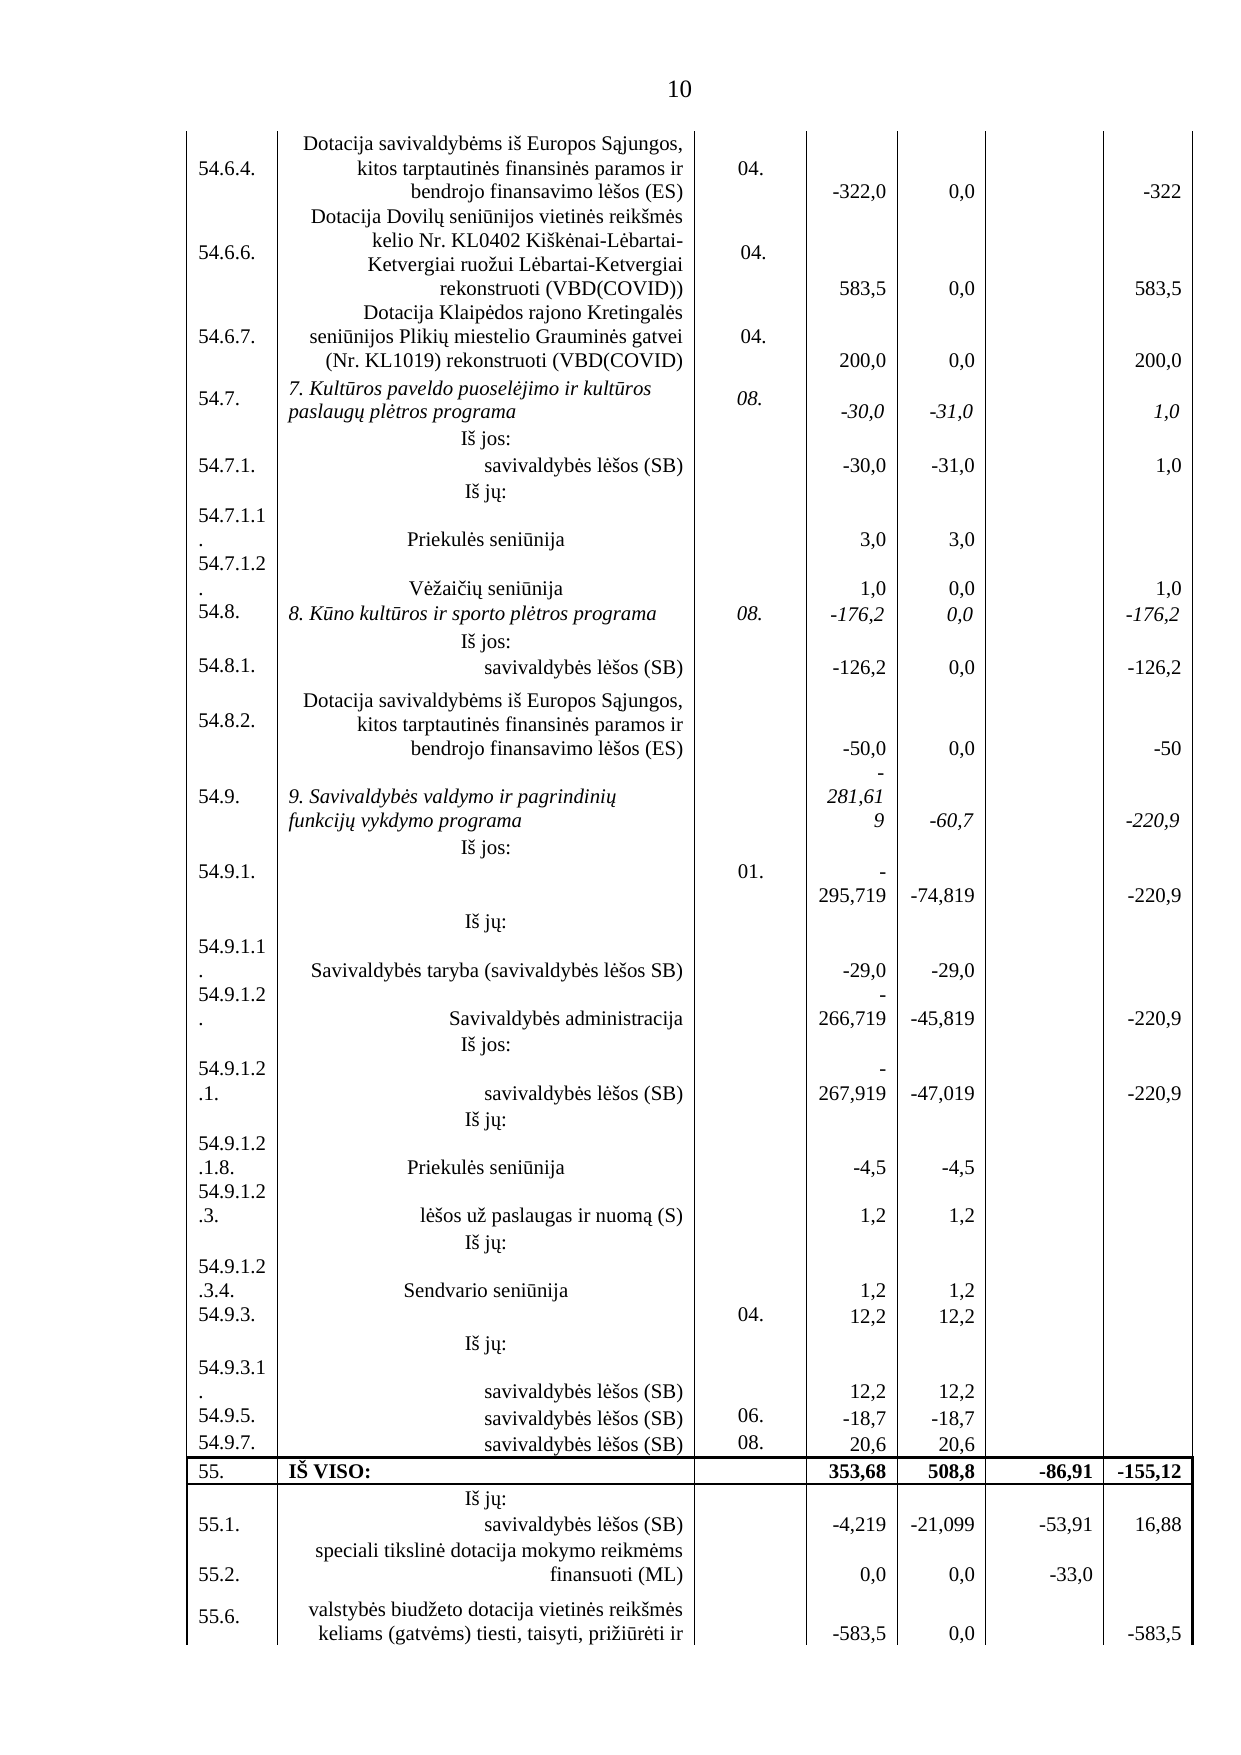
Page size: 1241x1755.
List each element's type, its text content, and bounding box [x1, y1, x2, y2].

table_cell [187, 1105, 277, 1131]
table_cell 54.9.5. [187, 1403, 277, 1430]
table_cell 1,0 [807, 551, 897, 599]
table_cell [807, 1030, 897, 1056]
table_cell 54.7. [187, 372, 277, 423]
table_cell [278, 859, 694, 907]
table_cell 54.9. [187, 760, 277, 832]
table_cell [807, 1105, 897, 1131]
table_cell [695, 653, 806, 679]
table_cell [695, 679, 806, 760]
table_cell [695, 1254, 806, 1302]
table_cell 04. [695, 1302, 806, 1328]
table_cell Priekulės seniūnija [278, 503, 694, 551]
table_cell -50,0 [807, 679, 897, 760]
table_cell -126,2 [1104, 653, 1192, 679]
table_cell 353,68 [807, 1459, 897, 1483]
table_cell 54.6.4. [187, 131, 277, 203]
table_cell 0,0 [898, 300, 985, 372]
table_cell Iš jos: [278, 1030, 694, 1056]
table_cell [187, 907, 277, 933]
table_cell [1104, 626, 1192, 653]
table_cell 54.9.3. [187, 1302, 277, 1328]
table_cell Savivaldybės taryba (savivaldybės lėšos SB) [278, 934, 694, 982]
table_cell [1104, 1485, 1191, 1509]
table_cell [187, 1030, 277, 1056]
table_cell -21,099 [898, 1510, 985, 1536]
table_cell [898, 1030, 985, 1056]
table_cell [986, 982, 1103, 1030]
table_cell [986, 679, 1103, 760]
table_cell 8. Kūno kultūros ir sporto plėtros programa [278, 600, 694, 626]
table_cell speciali tikslinė dotacija mokymo reikmėms finansuoti (ML) [278, 1536, 694, 1586]
table_cell [1104, 934, 1192, 982]
table_cell 54.7.1.1. [187, 503, 277, 551]
table_cell 54.7.1.2. [187, 551, 277, 599]
table_cell [898, 1227, 985, 1254]
table_cell 0,0 [898, 679, 985, 760]
table_cell 08. [695, 600, 806, 626]
table_cell valstybės biudžeto dotacija vietinės reikšmės keliams (gatvėms) tiesti, taisyti, prižiūrėti ir [278, 1586, 694, 1645]
table_cell 7. Kultūros paveldo puoselėjimo ir kultūros paslaugų plėtros programa [278, 372, 694, 423]
table_cell -18,7 [898, 1403, 985, 1430]
table_cell 200,0 [1104, 300, 1192, 372]
table_cell [1104, 424, 1192, 450]
table_cell -281,619 [807, 760, 897, 832]
table_cell [986, 1030, 1103, 1056]
table_cell 0,0 [898, 1586, 985, 1645]
table_cell 54.9.1.2.3.4. [187, 1254, 277, 1302]
table_cell [695, 551, 806, 599]
table_cell [986, 1105, 1103, 1131]
table_cell [1104, 1536, 1191, 1586]
table_cell 0,0 [898, 551, 985, 599]
table_cell [695, 832, 806, 859]
table_cell [1104, 1302, 1192, 1328]
table_cell [695, 450, 806, 477]
table_cell savivaldybės lėšos (SB) [278, 1403, 694, 1430]
table_cell Dotacija savivaldybėms iš Europos Sąjungos, kitos tarptautinės finansinės paramos ir bendrojo finansavimo lėšos (ES) [278, 679, 694, 760]
table_cell Savivaldybės administracija [278, 982, 694, 1030]
table_cell [1104, 1030, 1192, 1056]
table_cell Iš jų: [278, 477, 694, 503]
table_cell 508,8 [898, 1459, 985, 1483]
table_cell 12,2 [898, 1355, 985, 1403]
table_cell [986, 1056, 1103, 1104]
table_cell [1104, 1227, 1192, 1254]
table_cell 54.7.1. [187, 450, 277, 477]
table_cell [187, 626, 277, 653]
table_cell [1104, 907, 1192, 933]
table_cell [986, 1302, 1103, 1328]
table_cell [695, 1485, 806, 1509]
table_cell [187, 1227, 277, 1254]
table_cell Iš jos: [278, 626, 694, 653]
table_cell -74,819 [898, 859, 985, 907]
table_cell -126,2 [807, 653, 897, 679]
table_cell [986, 1430, 1103, 1456]
table_cell [1104, 1329, 1192, 1355]
table_cell [695, 1329, 806, 1355]
table_cell 16,88 [1104, 1510, 1191, 1536]
table_cell -31,0 [898, 450, 985, 477]
table_cell 1,0 [1104, 372, 1192, 423]
table_cell [986, 934, 1103, 982]
table_cell 54.9.7. [187, 1430, 277, 1456]
table_cell 55.6. [188, 1586, 277, 1645]
table_cell -18,7 [807, 1403, 897, 1430]
table_cell [986, 859, 1103, 907]
table_cell -266,719 [807, 982, 897, 1030]
table_cell 08. [695, 1430, 806, 1456]
table_cell [1104, 1254, 1192, 1302]
table_cell 54.9.1.2. [187, 982, 277, 1030]
table_cell [986, 1329, 1103, 1355]
table_cell [807, 1227, 897, 1254]
table_cell 54.9.3.1. [187, 1355, 277, 1403]
table_cell [986, 131, 1103, 203]
table_cell -583,5 [807, 1586, 897, 1645]
table_cell 54.6.7. [187, 300, 277, 372]
table_cell Iš jų: [278, 1227, 694, 1254]
table_cell [807, 1329, 897, 1355]
table_cell 583,5 [807, 204, 897, 300]
table_cell [986, 477, 1103, 503]
table_cell -155,12 [1104, 1459, 1191, 1483]
table_cell 54.8.2. [187, 679, 277, 760]
table_cell 1,2 [898, 1179, 985, 1227]
table_cell 200,0 [807, 300, 897, 372]
table_cell [807, 626, 897, 653]
table_cell -31,0 [898, 372, 985, 423]
table_cell 54.9.1.2.1. [187, 1056, 277, 1104]
table_cell 12,2 [807, 1355, 897, 1403]
table_cell Vėžaičių seniūnija [278, 551, 694, 599]
table_cell 0,0 [898, 204, 985, 300]
table_cell [1104, 1131, 1192, 1179]
table_cell [695, 934, 806, 982]
table_cell [898, 626, 985, 653]
table_cell 1,2 [807, 1254, 897, 1302]
table_cell [898, 1329, 985, 1355]
table_cell 0,0 [898, 1536, 985, 1586]
table_cell [898, 424, 985, 450]
table_cell -30,0 [807, 372, 897, 423]
table_cell [695, 1355, 806, 1403]
table_cell savivaldybės lėšos (SB) [278, 1430, 694, 1456]
table_cell [1104, 1355, 1192, 1403]
table_cell [695, 477, 806, 503]
table_cell [986, 1254, 1103, 1302]
table_cell Iš jų: [278, 1329, 694, 1355]
table_cell [187, 477, 277, 503]
table_cell [986, 300, 1103, 372]
table_cell [695, 907, 806, 933]
table_cell 1,2 [898, 1254, 985, 1302]
table_cell [898, 1485, 985, 1509]
table_cell 55.2. [188, 1536, 277, 1586]
table_cell savivaldybės lėšos (SB) [278, 1056, 694, 1104]
table_cell [278, 1302, 694, 1328]
table_cell 54.9.1.2.1.8. [187, 1131, 277, 1179]
table_cell [807, 832, 897, 859]
table_cell 0,0 [898, 653, 985, 679]
table_cell -4,5 [807, 1131, 897, 1179]
table_cell savivaldybės lėšos (SB) [278, 450, 694, 477]
table_cell [986, 1179, 1103, 1227]
table_cell Iš jų: [278, 907, 694, 933]
table_cell savivaldybės lėšos (SB) [278, 653, 694, 679]
table_cell 0,0 [898, 600, 985, 626]
table_cell -47,019 [898, 1056, 985, 1104]
table_cell [986, 1403, 1103, 1430]
table_cell [986, 600, 1103, 626]
table_cell [986, 907, 1103, 933]
table_cell [986, 832, 1103, 859]
table_cell [986, 204, 1103, 300]
table_cell [986, 653, 1103, 679]
table_cell [695, 1105, 806, 1131]
table_cell [695, 1131, 806, 1179]
table_cell [695, 1030, 806, 1056]
table_cell [1104, 1430, 1192, 1456]
table_cell -30,0 [807, 450, 897, 477]
table_cell [986, 503, 1103, 551]
table_cell 3,0 [898, 503, 985, 551]
table_cell 0,0 [807, 1536, 897, 1586]
table_cell -53,91 [986, 1510, 1103, 1536]
table_cell [807, 907, 897, 933]
table_cell Iš jų: [278, 1485, 694, 1509]
table_cell Priekulės seniūnija [278, 1131, 694, 1179]
table_cell 1,0 [1104, 450, 1192, 477]
table_cell [986, 1586, 1103, 1645]
table_cell IŠ VISO: [278, 1459, 694, 1483]
table_cell Dotacija Dovilų seniūnijos vietinės reikšmės kelio Nr. KL0402 Kiškėnai-Lėbartai-Ketvergiai ruožui Lėbartai-Ketvergiai rekonstruoti (VBD(COVID)) [278, 204, 694, 300]
table_cell 04. [695, 204, 806, 300]
table_cell Sendvario seniūnija [278, 1254, 694, 1302]
table_cell [986, 760, 1103, 832]
table_cell [1104, 1179, 1192, 1227]
table_cell [986, 450, 1103, 477]
table_cell -220,9 [1104, 1056, 1192, 1104]
table_cell 54.9.1.1. [187, 934, 277, 982]
table_cell [986, 372, 1103, 423]
table_cell -33,0 [986, 1536, 1103, 1586]
table_cell [986, 424, 1103, 450]
table_cell 583,5 [1104, 204, 1192, 300]
table_cell 54.9.1. [187, 859, 277, 907]
table_cell [695, 982, 806, 1030]
table_cell -29,0 [898, 934, 985, 982]
table_cell 06. [695, 1403, 806, 1430]
table_cell 1,2 [807, 1179, 897, 1227]
table_cell -583,5 [1104, 1586, 1191, 1645]
table_cell 55. [188, 1459, 277, 1483]
table_cell 1,0 [1104, 551, 1192, 599]
table_cell -220,9 [1104, 859, 1192, 907]
table_cell [986, 1227, 1103, 1254]
table_cell Iš jų: [278, 1105, 694, 1131]
table_cell -295,719 [807, 859, 897, 907]
table_cell -45,819 [898, 982, 985, 1030]
table_cell [695, 1056, 806, 1104]
table_cell -220,9 [1104, 760, 1192, 832]
table_cell 55.1. [188, 1510, 277, 1536]
table_cell [898, 832, 985, 859]
table_cell [1104, 1105, 1192, 1131]
table_cell lėšos už paslaugas ir nuomą (S) [278, 1179, 694, 1227]
table_cell [1104, 832, 1192, 859]
table_cell [695, 1536, 806, 1586]
table_cell Iš jos: [278, 424, 694, 450]
table_cell -4,5 [898, 1131, 985, 1179]
table_cell [695, 626, 806, 653]
table_cell 54.9.1.2.3. [187, 1179, 277, 1227]
table_cell -322 [1104, 131, 1192, 203]
table_cell 54.8.1. [187, 653, 277, 679]
table_cell -322,0 [807, 131, 897, 203]
table_cell [807, 424, 897, 450]
table_cell [695, 1586, 806, 1645]
table_cell -176,2 [807, 600, 897, 626]
table_cell savivaldybės lėšos (SB) [278, 1510, 694, 1536]
table_cell [695, 760, 806, 832]
table_cell [986, 551, 1103, 599]
table_cell 20,6 [807, 1430, 897, 1456]
table_cell [695, 1227, 806, 1254]
table_cell Iš jos: [278, 832, 694, 859]
table_cell [695, 1510, 806, 1536]
table_cell [898, 477, 985, 503]
table_cell [187, 1329, 277, 1355]
table_cell Dotacija savivaldybėms iš Europos Sąjungos, kitos tarptautinės finansinės paramos ir bendrojo finansavimo lėšos (ES) [278, 131, 694, 203]
table_cell -50 [1104, 679, 1192, 760]
table_cell [1104, 503, 1192, 551]
table_cell -86,91 [986, 1459, 1103, 1483]
table_cell [986, 626, 1103, 653]
table_cell [1104, 1403, 1192, 1430]
table_cell savivaldybės lėšos (SB) [278, 1355, 694, 1403]
table_cell [695, 424, 806, 450]
table_cell [187, 424, 277, 450]
table_cell [695, 1459, 806, 1483]
table_cell 54.6.6. [187, 204, 277, 300]
table_cell [986, 1355, 1103, 1403]
table_cell -267,919 [807, 1056, 897, 1104]
table_cell 0,0 [898, 131, 985, 203]
table_cell [695, 503, 806, 551]
table_cell -220,9 [1104, 982, 1192, 1030]
table_cell [188, 1485, 277, 1509]
table_cell -60,7 [898, 760, 985, 832]
table_cell [807, 1485, 897, 1509]
table_cell 01. [695, 859, 806, 907]
table_cell [986, 1485, 1103, 1509]
table_cell 54.8. [187, 600, 277, 626]
table_cell [986, 1131, 1103, 1179]
table_cell [187, 832, 277, 859]
table_cell 12,2 [898, 1302, 985, 1328]
table_cell 04. [695, 131, 806, 203]
table_cell [898, 1105, 985, 1131]
table_cell 04. [695, 300, 806, 372]
table_cell 12,2 [807, 1302, 897, 1328]
table_cell 9. Savivaldybės valdymo ir pagrindinių funkcijų vykdymo programa [278, 760, 694, 832]
table_cell 3,0 [807, 503, 897, 551]
table_cell Dotacija Klaipėdos rajono Kretingalės seniūnijos Plikių miestelio Grauminės gatvei (Nr. KL1019) rekonstruoti (VBD(COVID) [278, 300, 694, 372]
table_cell [898, 907, 985, 933]
table_cell 20,6 [898, 1430, 985, 1456]
table_cell -176,2 [1104, 600, 1192, 626]
table_cell [807, 477, 897, 503]
table_cell -29,0 [807, 934, 897, 982]
table_cell [695, 1179, 806, 1227]
table_cell [1104, 477, 1192, 503]
table_cell 08. [695, 372, 806, 423]
table_cell -4,219 [807, 1510, 897, 1536]
